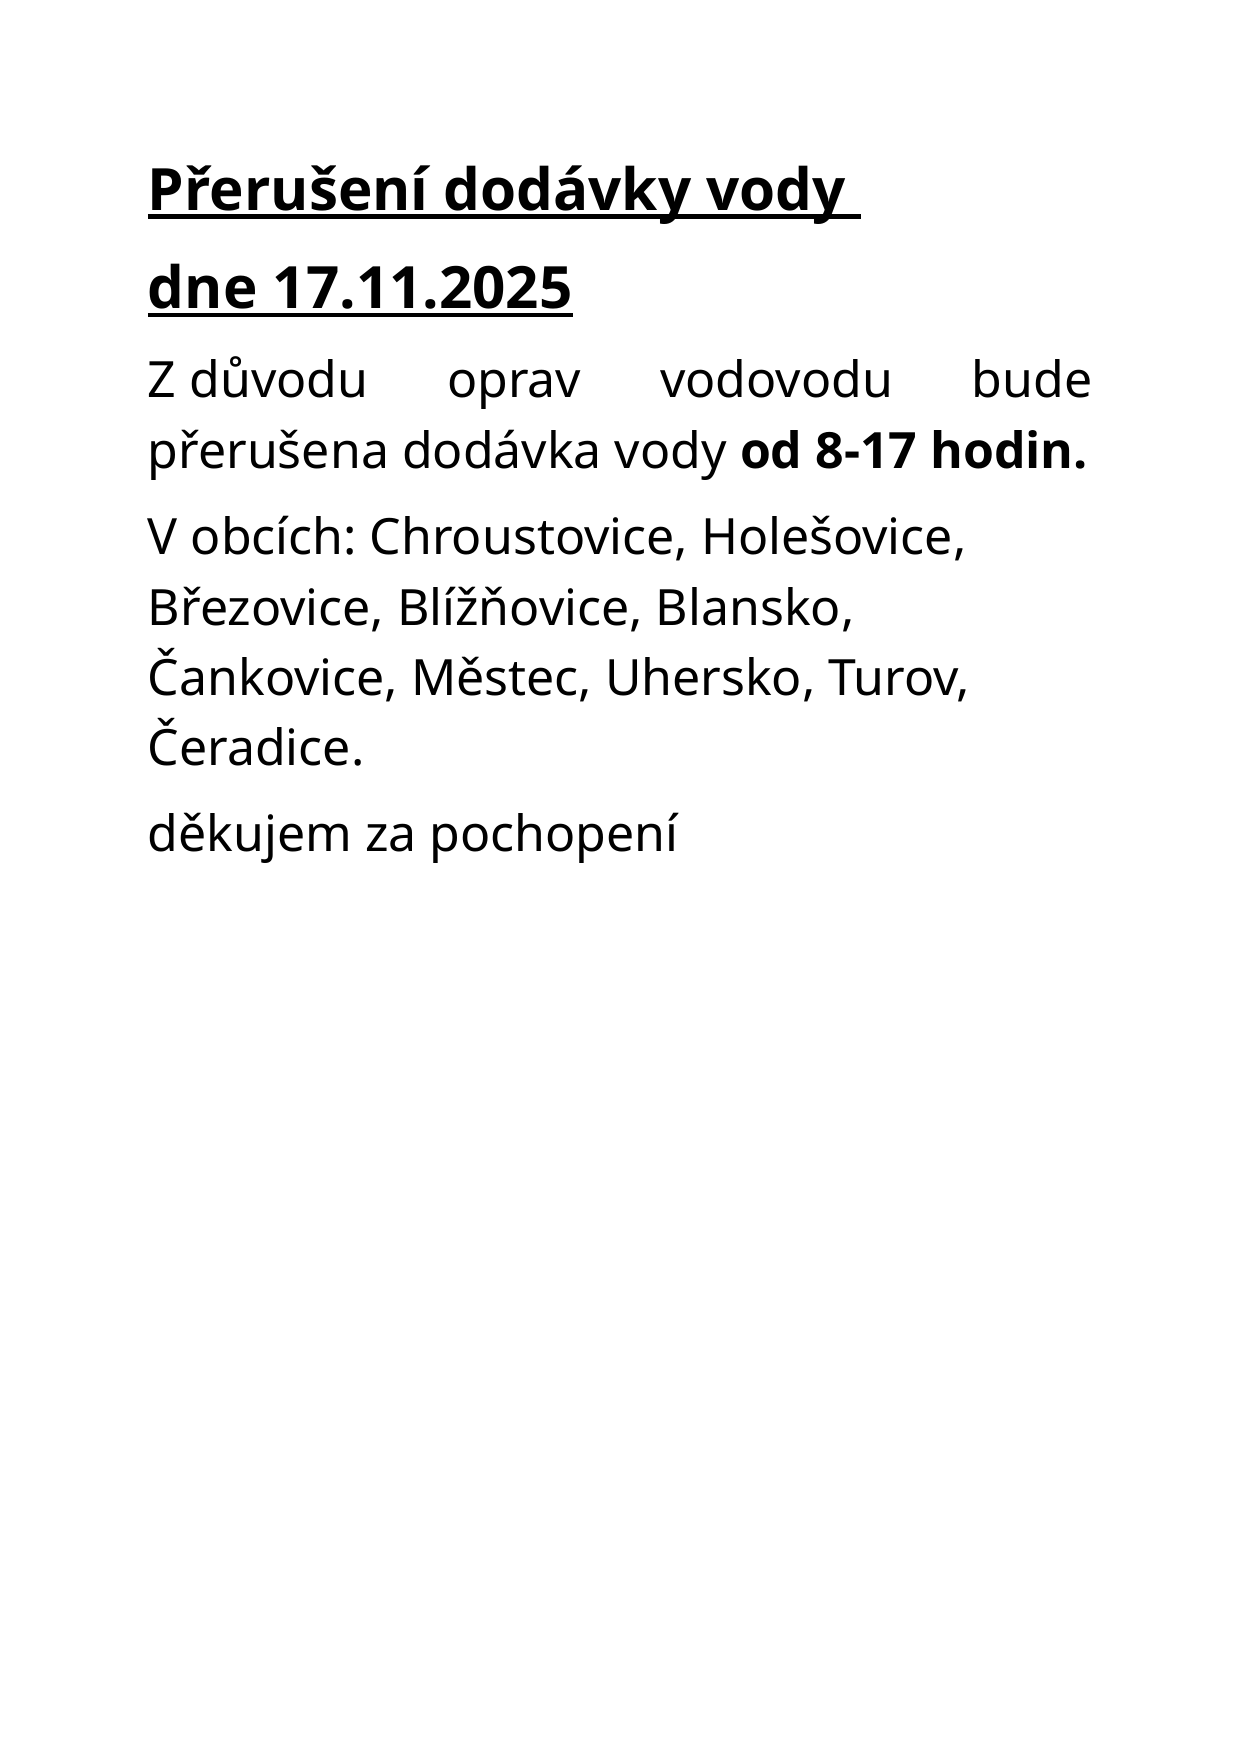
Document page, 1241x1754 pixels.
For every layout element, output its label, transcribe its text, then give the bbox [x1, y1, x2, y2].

text děkujem za pochopení [148, 798, 1093, 867]
text V obcích: Chroustovice, Holešovice, Březovice, Blížňovice, Blansko, Čankovice, Městec, Uhersko, Turov, Čeradice. [148, 501, 1093, 780]
text Z důvodu oprav vodovodu bude přerušena dodávka vody od 8-17 hodin. [148, 344, 1093, 483]
text Přerušení dodávky vody [148, 148, 1093, 227]
text dne 17.11.2025 [148, 246, 1093, 326]
